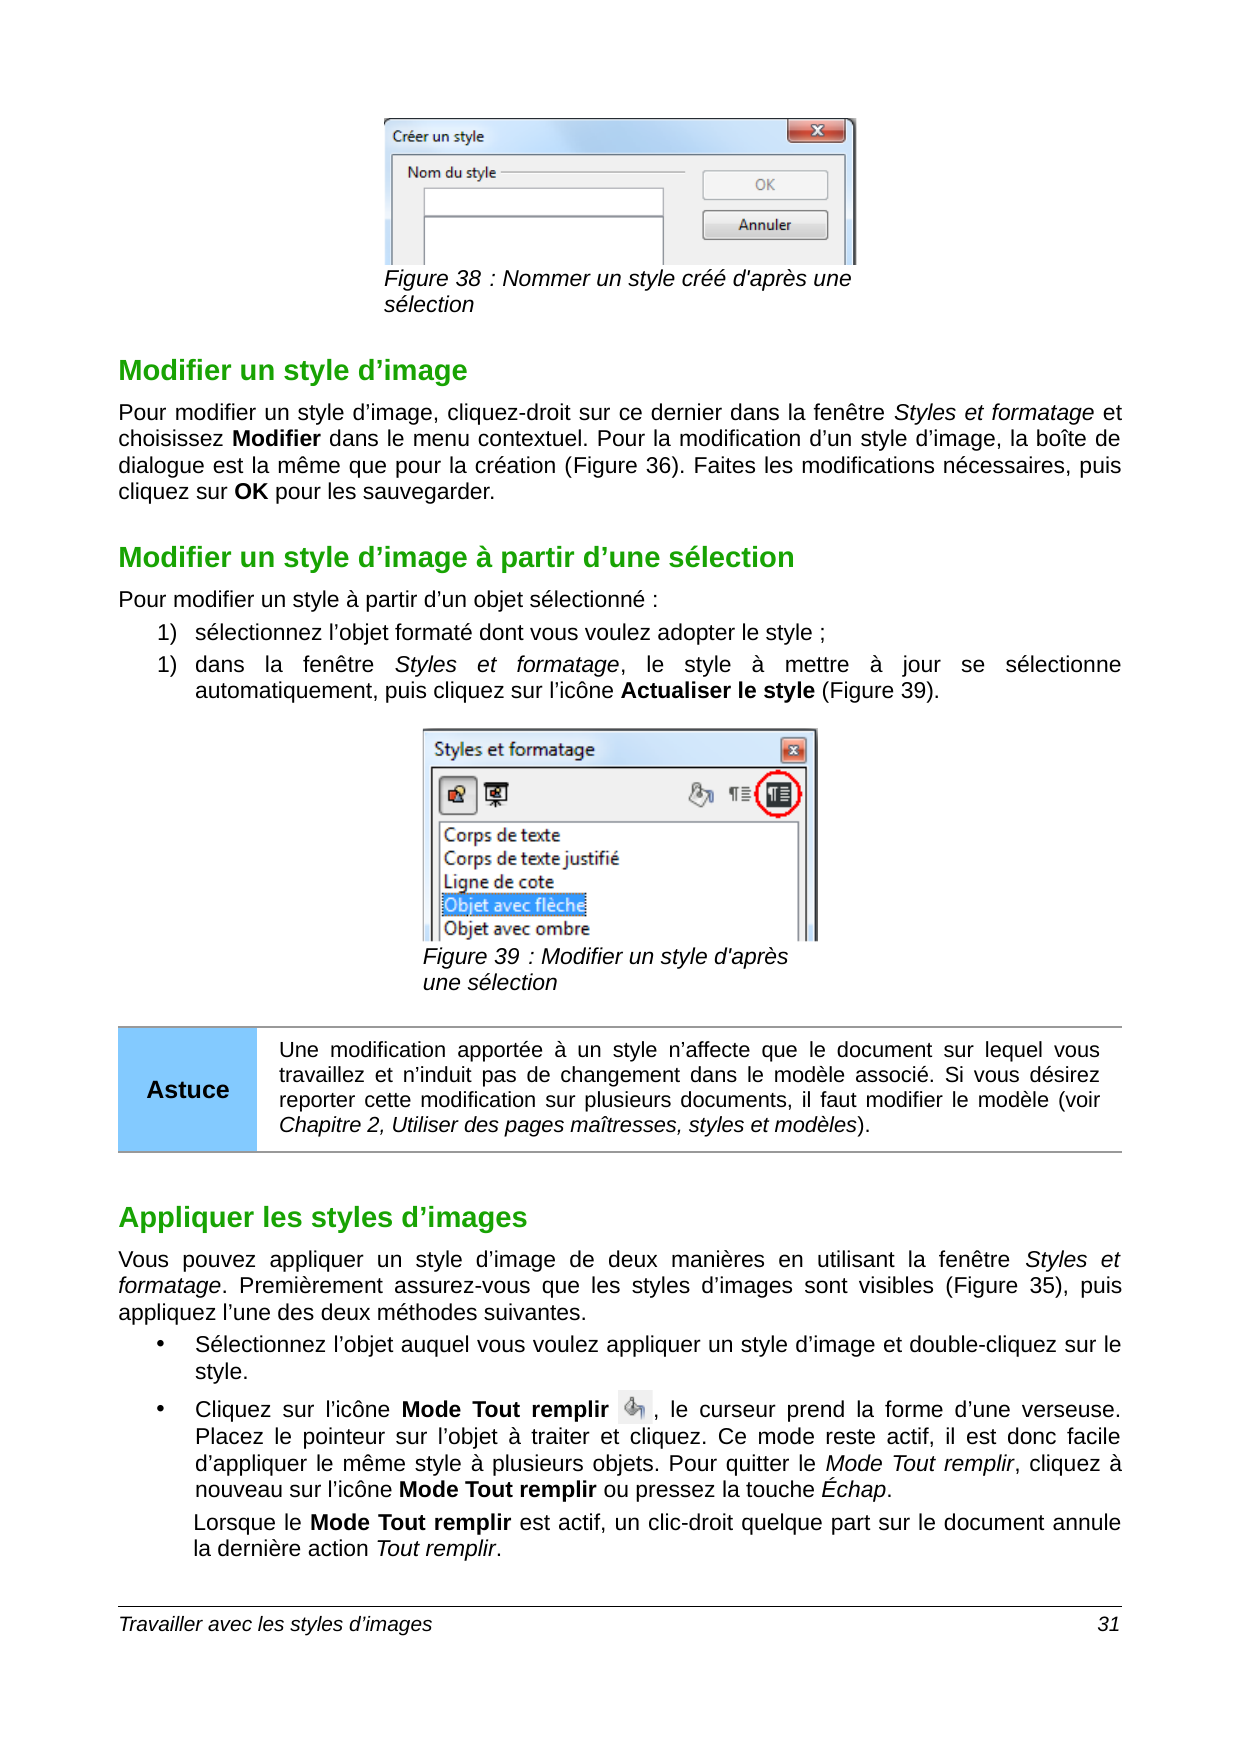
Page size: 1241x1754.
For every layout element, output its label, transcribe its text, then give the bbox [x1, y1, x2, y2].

list Sélectionnez l’objet auquel vous voulez appliquer un style d’image et double-cliquez sur le style. [156, 1331, 1122, 1384]
list Vous pouvez appliquer un style d’image de deux manières en utilisant la fenêtre Styles et formatage. Premièrement assurez-vous que les styles d’images sont visibles (Figure 35), puis appliquez l’une des deux méthodes suivantes. [118, 1246, 1122, 1325]
subtitle Appliquer les styles d’images [118, 1200, 1122, 1233]
list Pour modifier un style à partir d’un objet sélectionné : [118, 586, 1122, 612]
picture [384, 118, 857, 265]
subtitle Modifier un style d’image à partir d’une sélection [118, 540, 1122, 573]
text Pour modifier un style d’image, cliquez-droit sur ce dernier dans la fenêtre Styles et formatage et choisissez Modifier dans le menu contextuel. Pour la modification d’un style d’image, la boîte de dialogue est la même que pour la création (Figure 36). Faites les modifications nécessaires, puis cliquez sur OK pour les sauvegarder. [118, 399, 1122, 504]
picture [422, 728, 818, 943]
text Figure 39 : Modifier un style d'après une sélection [423, 943, 818, 995]
table_header Une modification apportée à un style n’affecte que le document sur lequel vous travaillez et n’induit pas de changement dans le modèle associé. Si vous désirez reporter cette modification sur plusieurs documents, il faut modifier le modèle (voir Chapitre 2, Utiliser des pages maîtresses, styles et modèles). [258, 1028, 1122, 1151]
list Cliquez sur l’icône Mode Tout remplir, le curseur prend la forme d’une verseuse. Placez le pointeur sur l’objet à traiter et cliquez. Ce mode reste actif, il est donc facile d’appliquer le même style à plusieurs objets. Pour quitter le Mode Tout remplir, cliquez à nouveau sur l’icône Mode Tout remplir ou pressez la touche Échap. [156, 1391, 1122, 1502]
list sélectionnez l’objet formaté dont vous voulez adopter le style ; [177, 618, 1122, 645]
table_header Astuce [118, 1028, 257, 1151]
picture [618, 1390, 653, 1424]
list Lorsque le Mode Tout remplir est actif, un clic-droit quelque part sur le document annule la dernière action Tout remplir. [193, 1509, 1122, 1561]
subtitle Modifier un style d’image [118, 353, 1122, 386]
list dans la fenêtre Styles et formatage, le style à mettre à jour se sélectionne automatiquement, puis cliquez sur l’icône Actualiser le style (Figure 39). [177, 651, 1122, 704]
text Figure 38 : Nommer un style créé d'après une sélection [384, 265, 856, 317]
